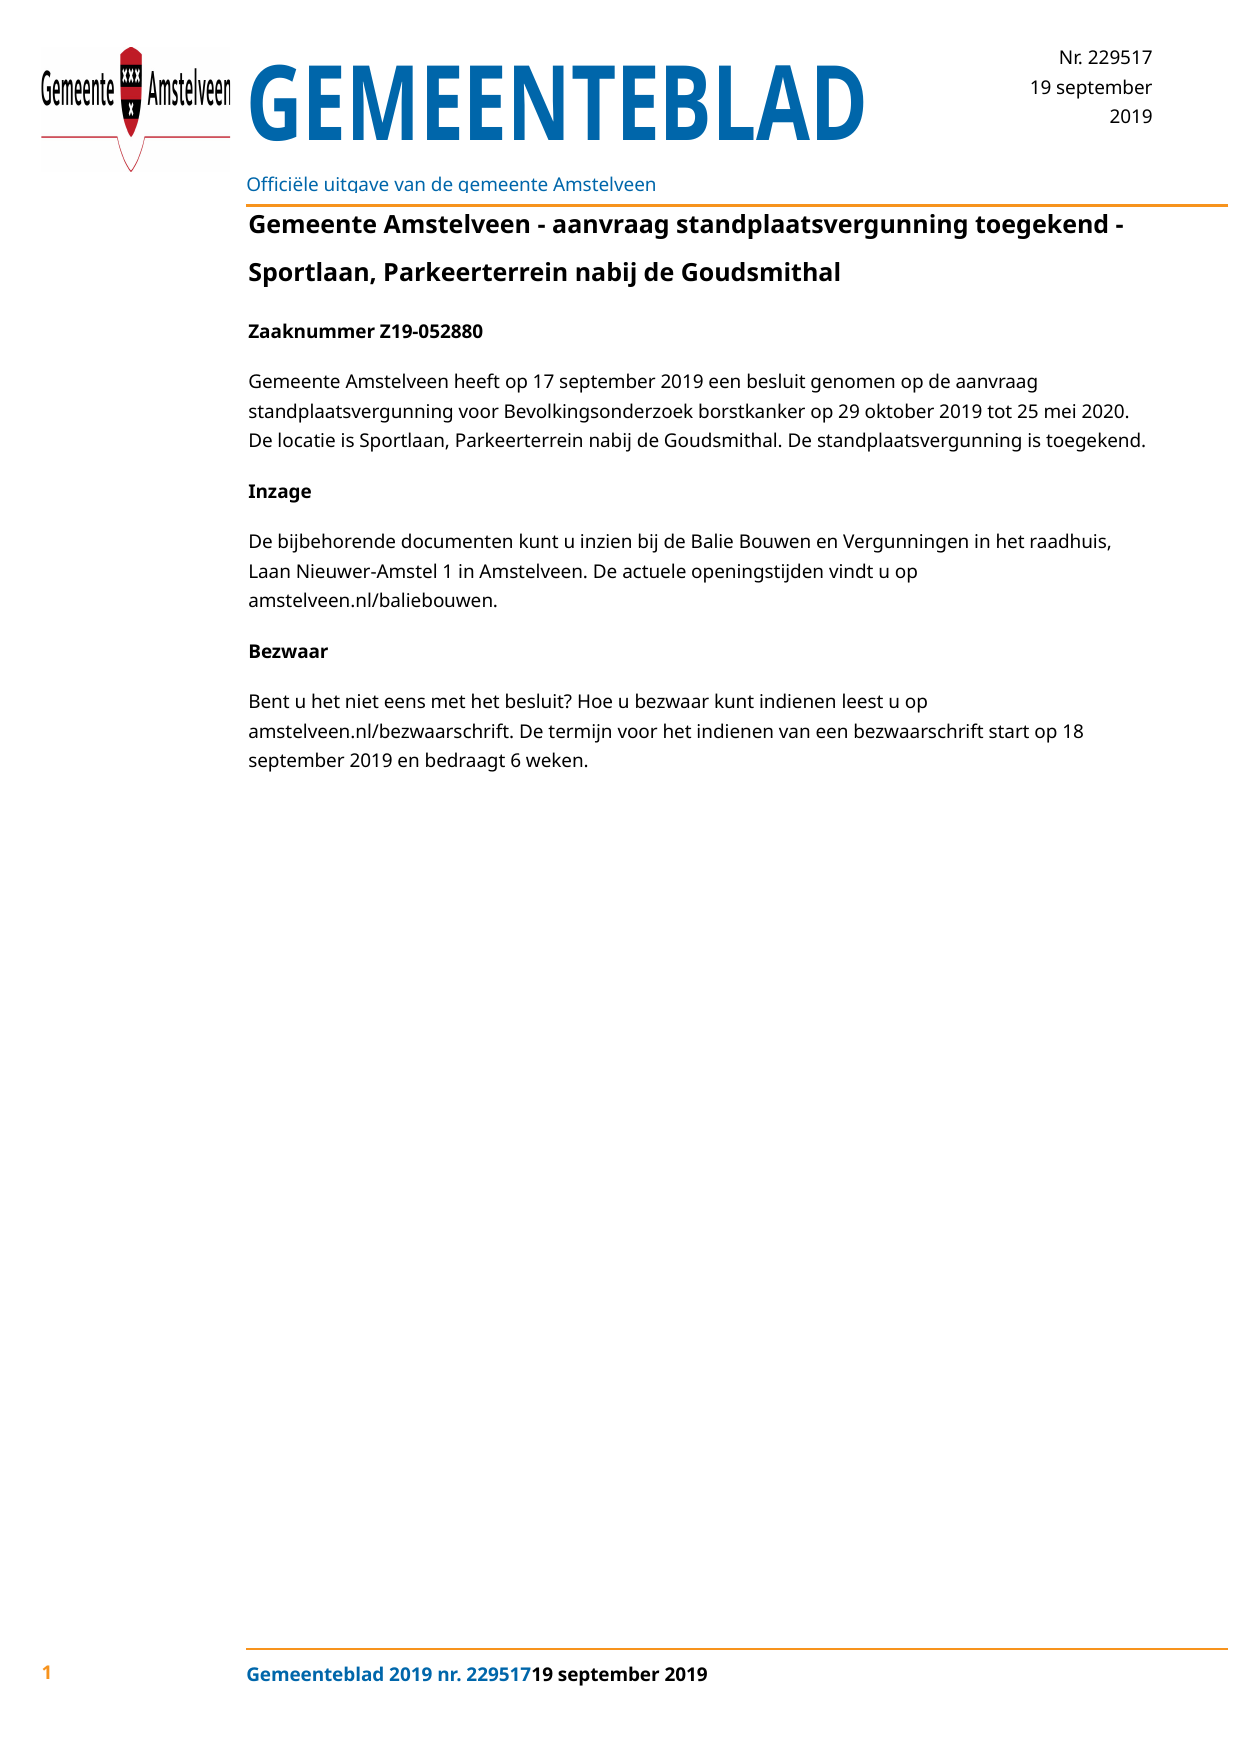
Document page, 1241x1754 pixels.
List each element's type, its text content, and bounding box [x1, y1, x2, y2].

text Bezwaar [248, 638, 1152, 664]
picture [41, 47, 231, 172]
text Inzage [248, 478, 1152, 504]
text Bent u het niet eens met het besluit? Hoe u bezwaar kunt indienen leest u op amstelveen.nl/bezwaarschrift. De termijn voor het indienen van een bezwaarschrift start op 18 september 2019 en bedraagt 6 weken. [248, 688, 1152, 773]
text De bijbehorende documenten kunt u inzien bij de Balie Bouwen en Vergunningen in het raadhuis, Laan Nieuwer-Amstel 1 in Amstelveen. De actuele openingstijden vindt u op amstelveen.nl/baliebouwen. [248, 528, 1152, 613]
text Gemeente Amstelveen heeft op 17 september 2019 een besluit genomen op de aanvraag standplaatsvergunning voor Bevolkingsonderzoek borstkanker op 29 oktober 2019 tot 25 mei 2020. De locatie is Sportlaan, Parkeerterrein nabij de Goudsmithal. De standplaatsvergunning is toegekend. [248, 368, 1152, 453]
text Gemeente Amstelveen - aanvraag standplaatsvergunning toegekend - Sportlaan, Parkeerterrein nabij de Goudsmithal [248, 207, 1152, 288]
text Zaaknummer Z19-052880 [248, 318, 1152, 344]
